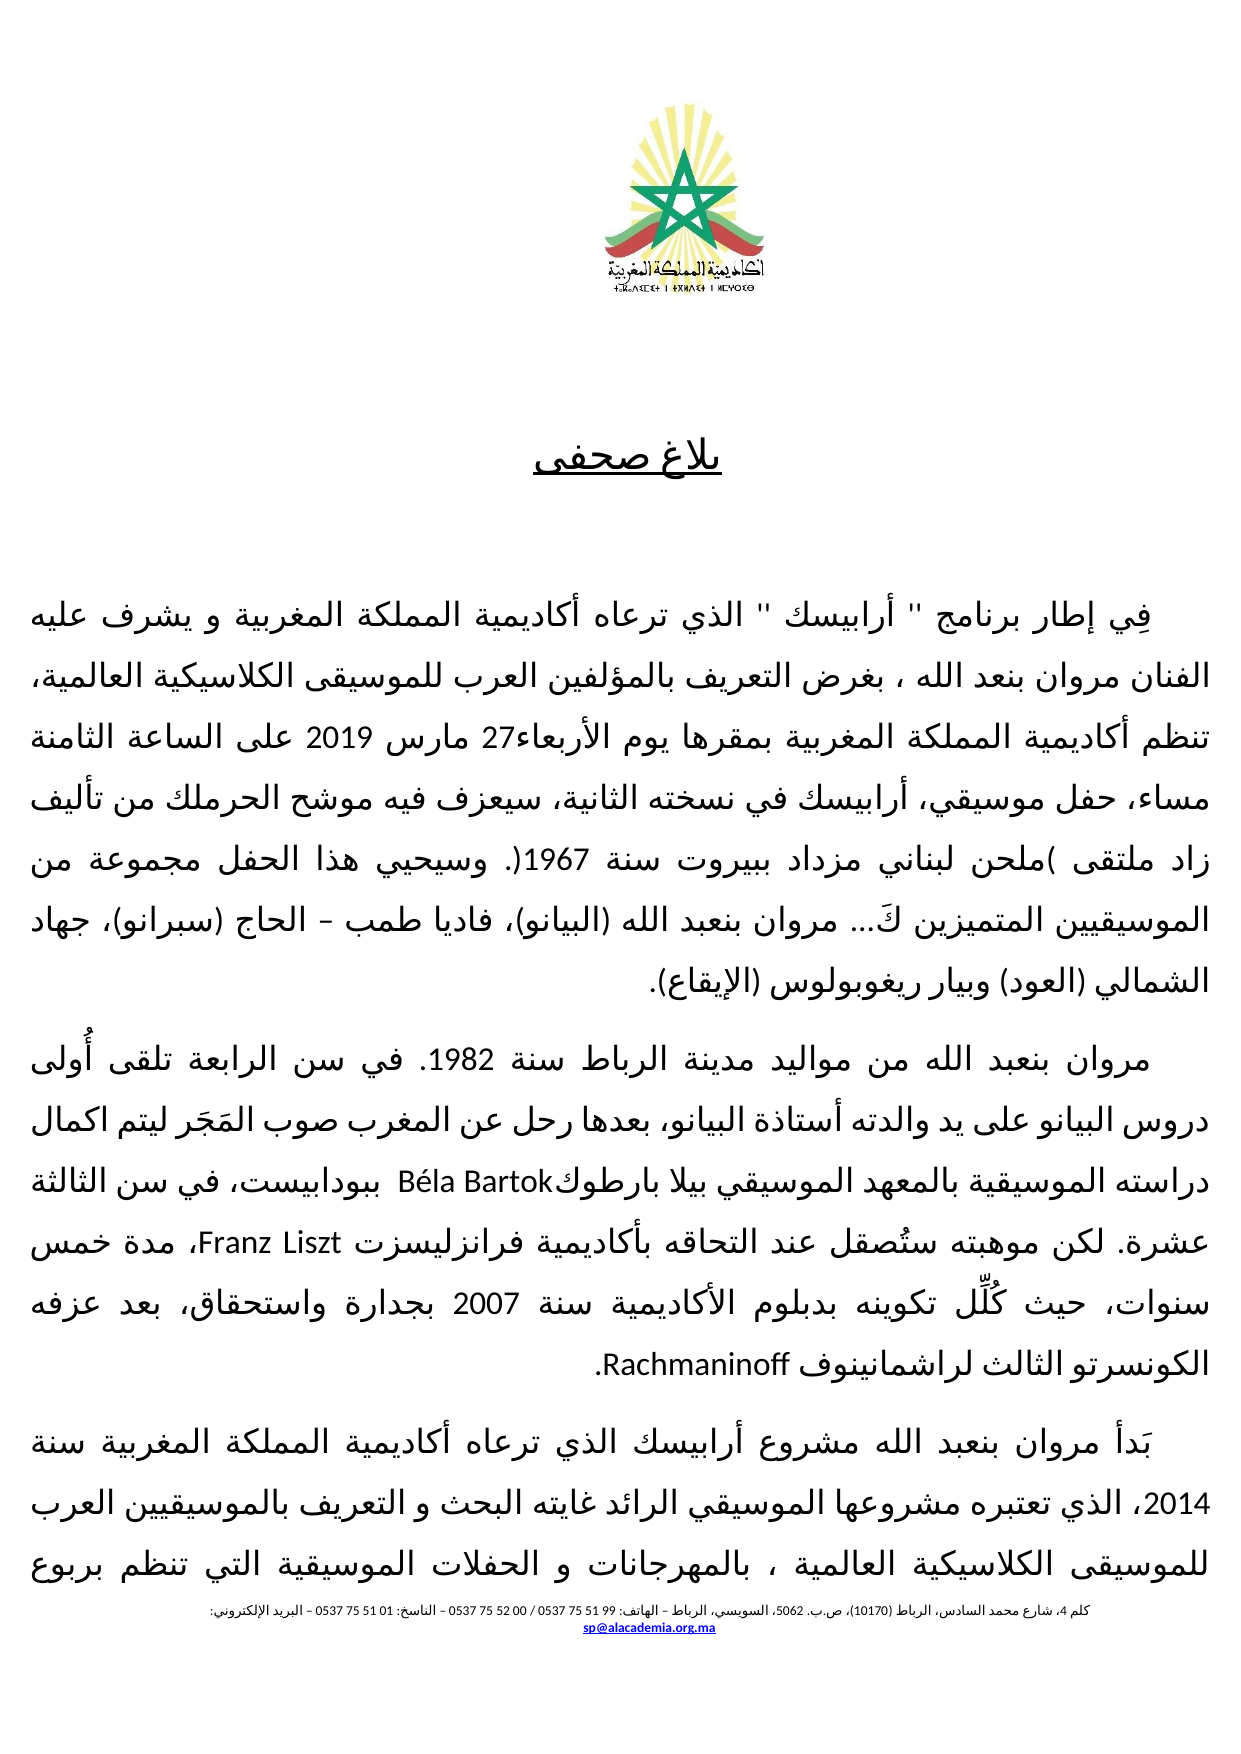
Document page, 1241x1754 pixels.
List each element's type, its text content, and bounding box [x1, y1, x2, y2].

text فِي إطار برنامج '' أرابيسك '' الذي ترعاه أكاديمية المملكة المغربية و يشرف عليه الفنان مروان بنعد الله ، بغرض التعريف بالمؤلفين العرب للموسيقى الكلاسيكية العالمية، تنظم أكاديمية المملكة المغربية بمقرها يوم الأربعاء27 مارس 2019 على الساعة الثامنة مساء، حفل موسيقي، أرابيسك في نسخته الثانية، سيعزف فيه موشح الحرملك من تأليف زاد ملتقى )ملحن لبناني مزداد ببيروت سنة 1967(. وسيحيي هذا الحفل مجموعة من الموسيقيين المتميزين كَ... مروان بنعبد الله (البيانو)، فاديا طمب – الحاج (سبرانو)، جهاد الشمالي (العود) وبيار ريغوبولوس (الإيقاع). [29, 594, 1211, 1001]
picture [582, 68, 783, 353]
text بلاغ صحفى [133, 429, 1122, 480]
text مروان بنعبد الله من مواليد مدينة الرباط سنة 1982. في سن الرابعة تلقى أُولى دروس البيانو على يد والدته أستاذة البيانو، بعدها رحل عن المغرب صوب المَجَر ليتم اكمال دراسته الموسيقية بالمعهد الموسيقي بيلا بارطوكBéla Bartok ببودابيست، في سن الثالثة عشرة. لكن موهبته ستُصقل عند التحاقه بأكاديمية فرانزليسزت Franz Liszt، مدة خمس سنوات، حيث كُلِّل تكوينه بدبلوم الأكاديمية سنة 2007 بجدارة واستحقاق، بعد عزفه الكونسرتو الثالث لراشمانينوف Rachmaninoff. [29, 1038, 1211, 1384]
text بَدأ مروان بنعبد الله مشروع أرابيسك الذي ترعاه أكاديمية المملكة المغربية سنة 2014، الذي تعتبره مشروعها الموسيقي الرائد غايته البحث و التعريف بالموسيقيين العرب للموسيقى الكلاسيكية العالمية ، بالمهرجانات و الحفلات الموسيقية التي تنظم بربوع العالم. [29, 1421, 1211, 1584]
